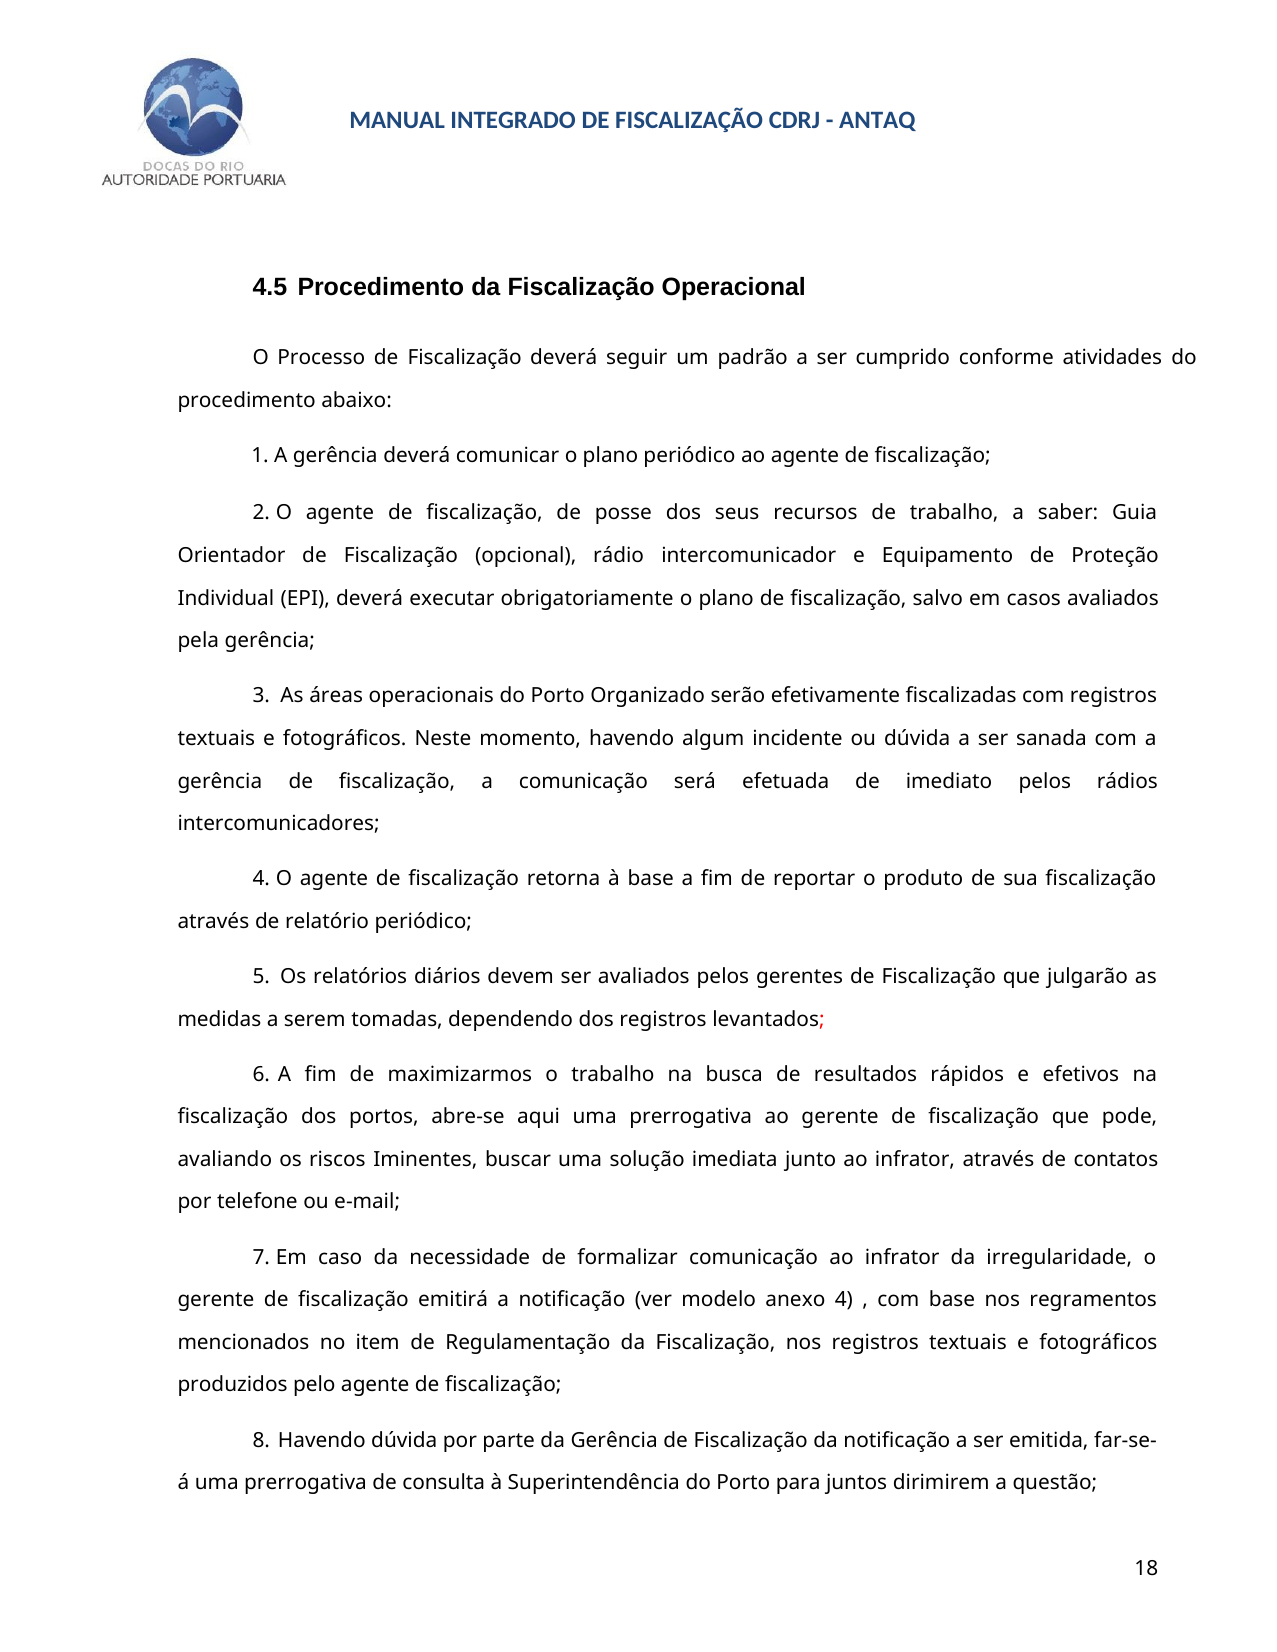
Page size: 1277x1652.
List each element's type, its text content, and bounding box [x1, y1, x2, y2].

list Os relatórios diários devem ser avaliados pelos gerentes de Fiscalização que julgarão as medidas a serem tomadas, dependendo dos registros levantados; [177, 961, 1157, 1032]
list A gerência deverá comunicar o plano periódico ao agente de fiscalização; [251, 440, 1266, 469]
list Procedimento da Fiscalização Operacional [252, 272, 1266, 301]
text O Processo de Fiscalização deverá seguir um padrão a ser cumprido conforme atividades do procedimento abaixo: [177, 342, 1266, 413]
list O agente de fiscalização, de posse dos seus recursos de trabalho, a saber: Guia Orientador de Fiscalização (opcional), rádio intercomunicador e Equipamento de Proteção Individual (EPI), deverá executar obrigatoriamente o plano de fiscalização, salvo em casos avaliados pela gerência; [177, 497, 1158, 654]
list Em caso da necessidade de formalizar comunicação ao infrator da irregularidade, o gerente de fiscalização emitirá a notificação (ver modelo anexo 4) , com base nos regramentos mencionados no item de Regulamentação da Fiscalização, nos registros textuais e fotográficos produzidos pelo agente de fiscalização; [177, 1242, 1158, 1398]
list O agente de fiscalização retorna à base a fim de reportar o produto de sua fiscalização através de relatório periódico; [177, 863, 1158, 934]
list As áreas operacionais do Porto Organizado serão efetivamente fiscalizadas com registros textuais e fotográficos. Neste momento, havendo algum incidente ou dúvida a ser sanada com a gerência de fiscalização, a comunicação será efetuada de imediato pelos rádios intercomunicadores; [177, 681, 1158, 837]
list Havendo dúvida por parte da Gerência de Fiscalização da notificação a ser emitida, far-se-á uma prerrogativa de consulta à Superintendência do Porto para juntos dirimirem a questão; [177, 1425, 1158, 1496]
list A fim de maximizarmos o trabalho na busca de resultados rápidos e efetivos na fiscalização dos portos, abre-se aqui uma prerrogativa ao gerente de fiscalização que pode, avaliando os riscos Iminentes, buscar uma solução imediata junto ao infrator, através de contatos por telefone ou e-mail; [177, 1059, 1158, 1215]
